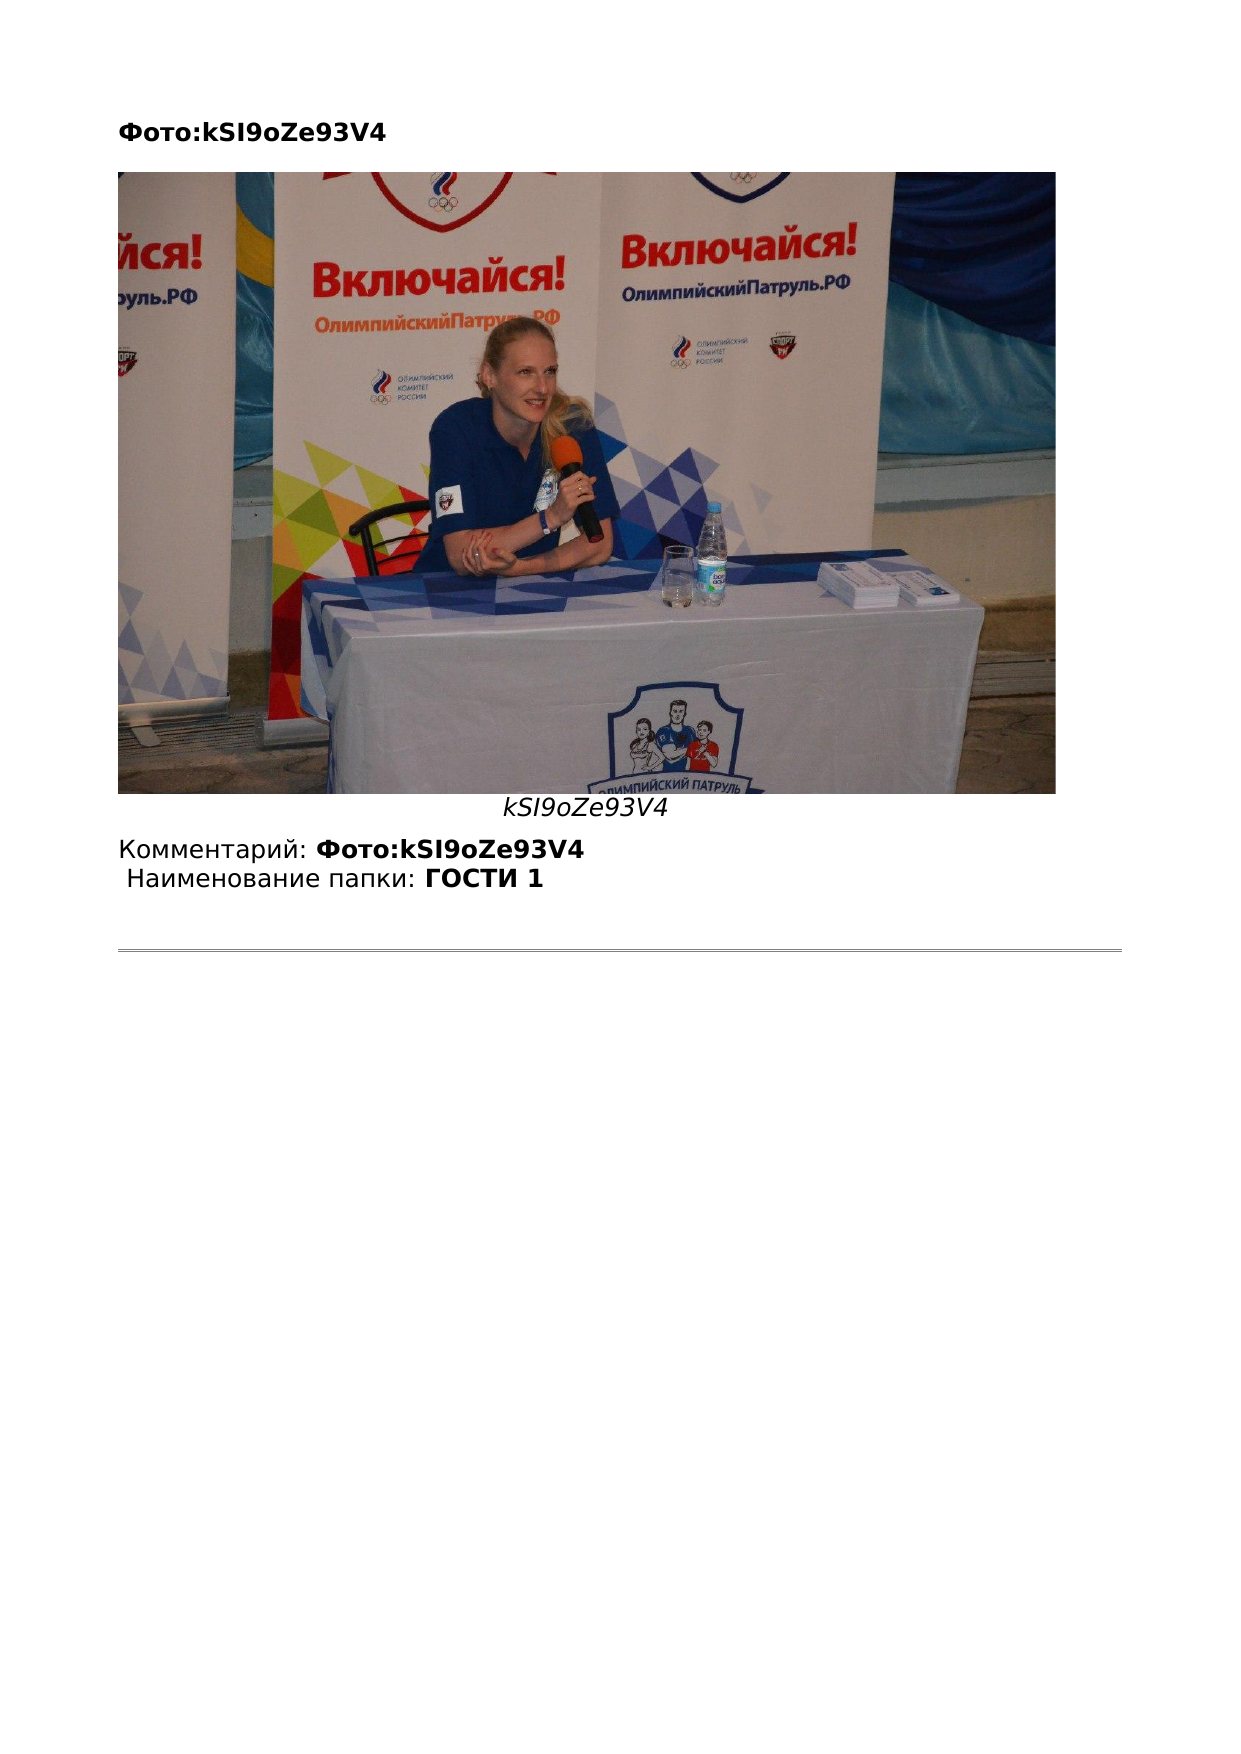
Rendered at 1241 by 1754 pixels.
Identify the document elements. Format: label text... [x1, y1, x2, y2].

subtitle Фото:kSI9oZe93V4 [118, 118, 1122, 147]
picture [118, 172, 1056, 794]
text Комментарий: Фото:kSI9oZe93V4 Наименование папки: ГОСТИ 1 [118, 835, 1122, 922]
text kSI9oZe93V4 [118, 794, 1056, 822]
